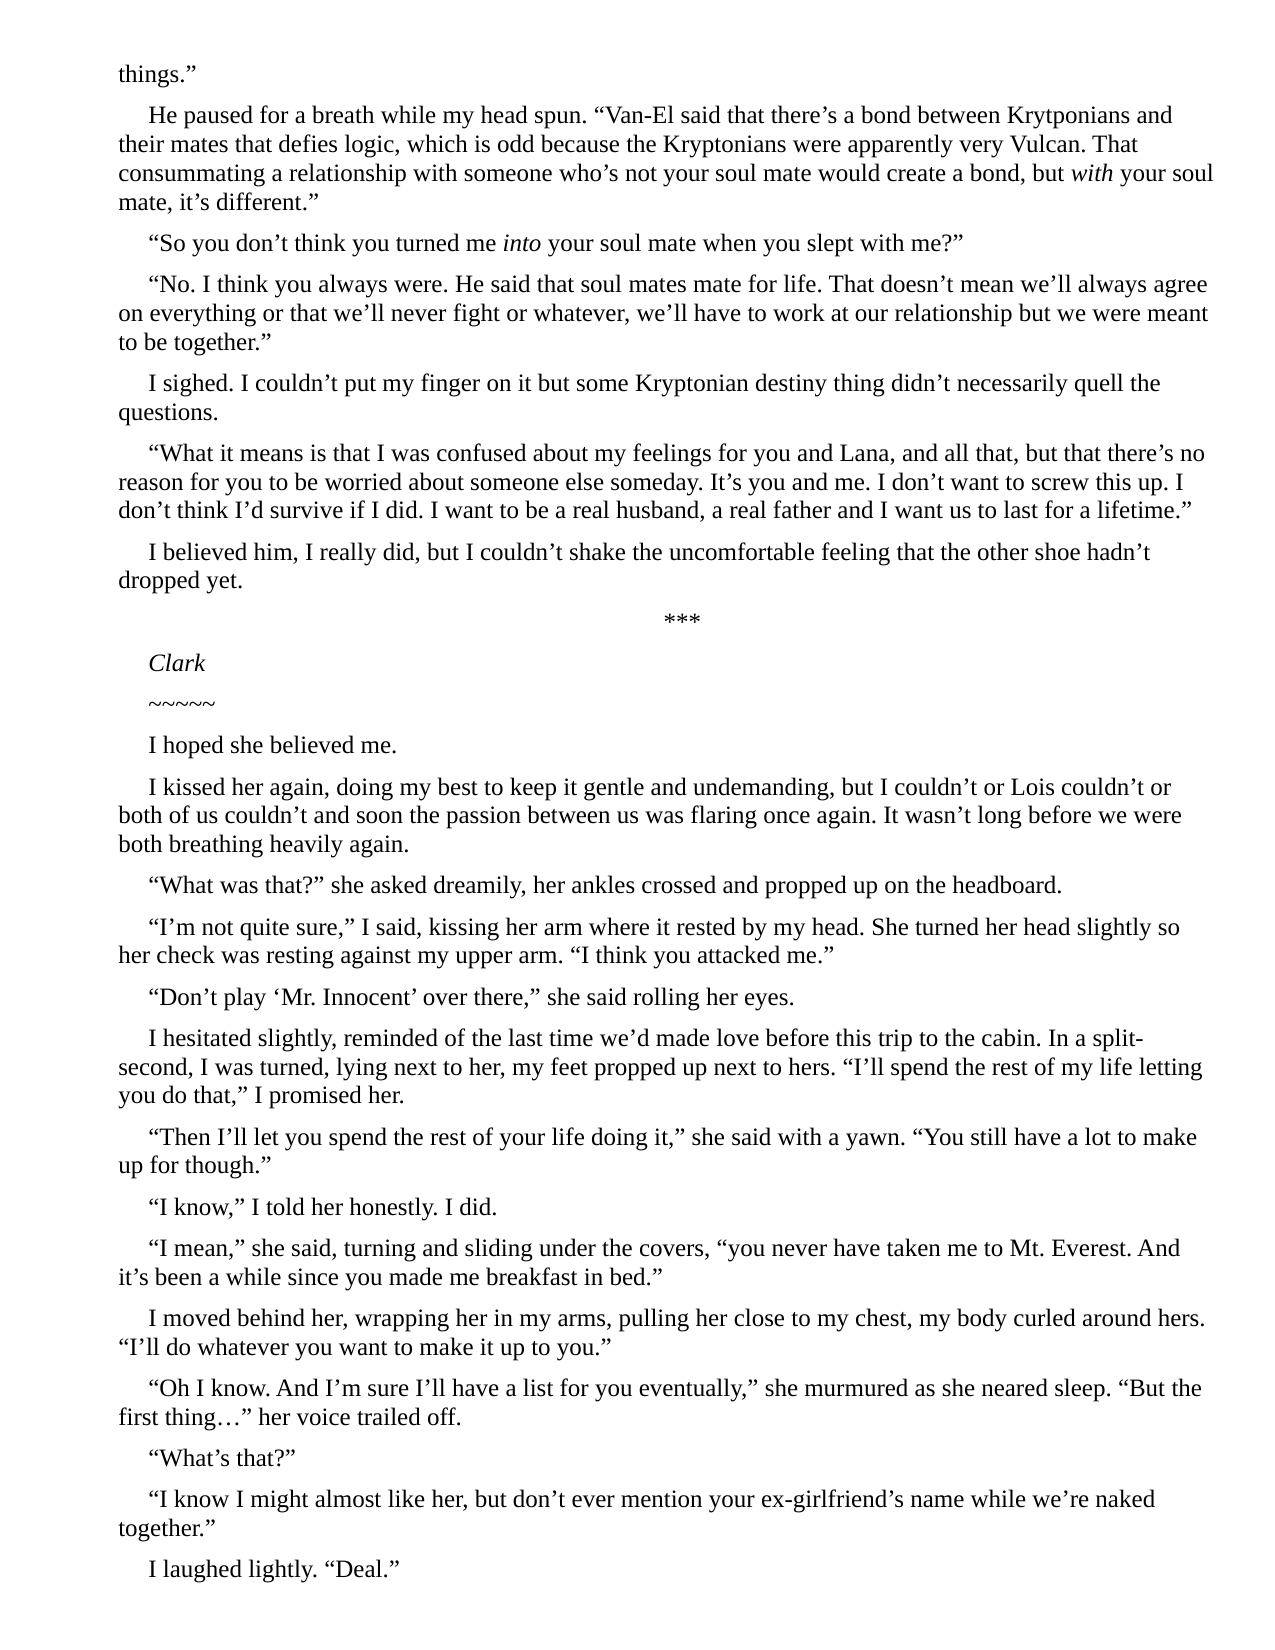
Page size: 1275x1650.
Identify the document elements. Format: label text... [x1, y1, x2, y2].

text “I know,” I told her honestly. I did. [118, 1192, 1216, 1220]
text Clark [118, 648, 1216, 677]
text “I’m not quite sure,” I said, kissing her arm where it rested by my head. She turned her head slightly so her check was resting against my upper arm. “I think you attacked me.” [118, 912, 1216, 969]
text “What it means is that I was confused about my feelings for you and Lana, and all that, but that there’s no reason for you to be worried about someone else someday. It’s you and me. I don’t want to screw this up. I don’t think I’d survive if I did. I want to be a real husband, a real father and I want us to last for a lifetime.” [118, 438, 1216, 524]
text “So you don’t think you turned me into your soul mate when you slept with me?” [118, 228, 1216, 257]
text I laughed lightly. “Deal.” [118, 1554, 1216, 1583]
text I sighed. I couldn’t put my finger on it but some Kryptonian destiny thing didn’t necessarily quell the questions. [118, 368, 1216, 425]
text I kissed her again, doing my best to keep it gentle and undemanding, but I couldn’t or Lois couldn’t or both of us couldn’t and soon the passion between us was flaring once again. It wasn’t long before we were both breathing heavily again. [118, 772, 1216, 858]
text things.” [118, 59, 1216, 88]
text He paused for a breath while my head spun. “Van-El said that there’s a bond between Krytponians and their mates that defies logic, which is odd because the Kryptonians were apparently very Vulcan. That consummating a relationship with someone who’s not your soul mate would create a bond, but with your soul mate, it’s different.” [118, 100, 1216, 215]
text I moved behind her, wrapping her in my arms, pulling her close to my chest, my body curled around hers. “I’ll do whatever you want to make it up to you.” [118, 1303, 1216, 1360]
text “I know I might almost like her, but don’t ever mention your ex-girlfriend’s name while we’re naked together.” [118, 1484, 1216, 1542]
text “No. I think you always were. He said that soul mates mate for life. That doesn’t mean we’ll always agree on everything or that we’ll never fight or whatever, we’ll have to work at our relationship but we were meant to be together.” [118, 269, 1216, 355]
text “Don’t play ‘Mr. Innocent’ over there,” she said rolling her eyes. [118, 982, 1216, 1010]
text I hoped she believed me. [118, 730, 1216, 759]
text “I mean,” she said, turning and sliding under the covers, “you never have taken me to Mt. Everest. And it’s been a while since you made me breakfast in bed.” [118, 1233, 1216, 1290]
text “What was that?” she asked dreamily, her ankles crossed and propped up on the headboard. [118, 870, 1216, 899]
text I hesitated slightly, reminded of the last time we’d made love before this trip to the cabin. In a split-second, I was turned, lying next to her, my feet propped up next to hers. “I’ll spend the rest of my life letting you do that,” I promised her. [118, 1023, 1216, 1109]
text *** [118, 607, 1216, 635]
text “Then I’ll let you spend the rest of your life doing it,” she said with a yawn. “You still have a lot to make up for though.” [118, 1122, 1216, 1179]
text “Oh I know. And I’m sure I’ll have a list for you eventually,” she murmured as she neared sleep. “But the first thing…” her voice trailed off. [118, 1373, 1216, 1430]
text I believed him, I really did, but I couldn’t shake the uncomfortable feeling that the other shoe hadn’t dropped yet. [118, 537, 1216, 594]
text ~~~~~ [118, 689, 1216, 718]
text “What’s that?” [118, 1443, 1216, 1472]
